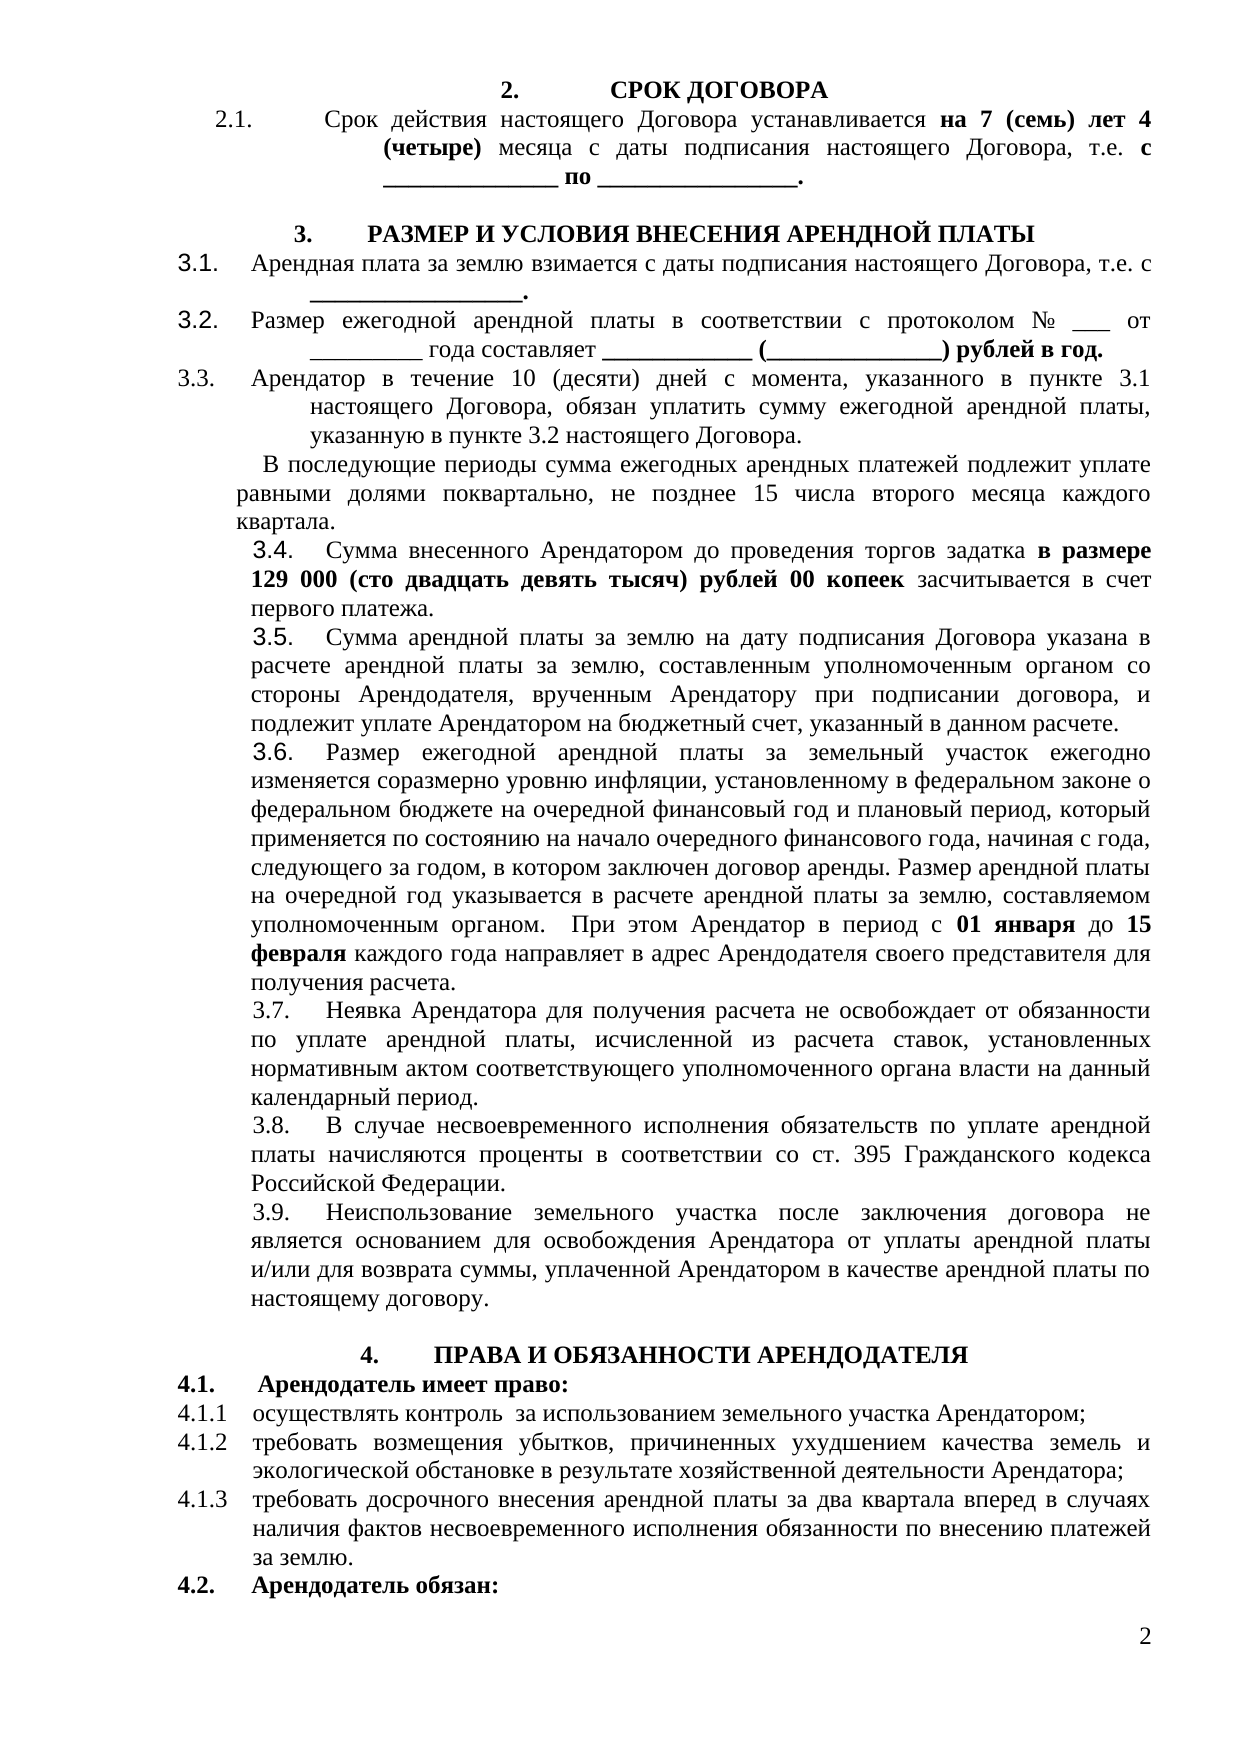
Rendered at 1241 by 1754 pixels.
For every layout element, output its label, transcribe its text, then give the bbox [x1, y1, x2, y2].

list осуществлять контроль за использованием земельного участка Арендатором; [177, 1398, 1152, 1427]
list В случае несвоевременного исполнения обязательств по уплате арендной платы начисляются проценты в соответствии со ст. 395 Гражданского кодекса Российской Федерации. [177, 1111, 1152, 1197]
list Неявка Арендатора для получения расчета не освобождает от обязанности по уплате арендной платы, исчисленной из расчета ставок, установленных нормативным актом соответствующего уполномоченного органа власти на данный календарный период. [177, 996, 1152, 1111]
list ПРАВА И ОБЯЗАННОСТИ АРЕНДОДАТЕЛЯ [177, 1341, 1152, 1369]
list СРОК ДОГОВОРА [177, 75, 1152, 104]
list Размер ежегодной арендной платы за земельный участок ежегодно изменяется соразмерно уровню инфляции, установленному в федеральном законе о федеральном бюджете на очередной финансовый год и плановый период, который применяется по состоянию на начало очередного финансового года, начиная с года, следующего за годом, в котором заключен договор аренды. Размер арендной платы на очередной год указывается в расчете арендной платы за землю, составляемом уполномоченным органом. При этом Арендатор в период с 01 января до 15 февраля каждого года направляет в адрес Арендодателя своего представителя для получения расчета. [177, 737, 1152, 996]
list Арендатор в течение 10 (десяти) дней с момента, указанного в пункте 3.1 настоящего Договора, обязан уплатить сумму ежегодной арендной платы, указанную в пункте 3.2 настоящего Договора. [177, 363, 1152, 449]
list Арендная плата за землю взимается с даты подписания настоящего Договора, т.е. с _________________. [177, 247, 1152, 305]
text 4.2. Арендодатель обязан: [177, 1571, 1152, 1599]
text 4.1. Арендодатель имеет право: [177, 1369, 1152, 1398]
list Срок действия настоящего Договора устанавливается на 7 (семь) лет 4 (четыре) месяца с даты подписания настоящего Договора, т.е. с ______________ по ________________. [215, 104, 1152, 190]
text В последующие периоды сумма ежегодных арендных платежей подлежит уплате равными долями поквартально, не позднее 15 числа второго месяца каждого квартала. [177, 449, 1152, 535]
list Сумма арендной платы за землю на дату подписания Договора указана в расчете арендной платы за землю, составленным уполномоченным органом со стороны Арендодателя, врученным Арендатору при подписании договора, и подлежит уплате Арендатором на бюджетный счет, указанный в данном расчете. [177, 622, 1152, 737]
list требовать досрочного внесения арендной платы за два квартала вперед в случаях наличия фактов несвоевременного исполнения обязанности по внесению платежей за землю. [177, 1484, 1152, 1571]
list Размер ежегодной арендной платы в соответствии с протоколом № ___ от _________ года составляет ____________ (______________) рублей в год. [177, 305, 1152, 363]
list требовать возмещения убытков, причиненных ухудшением качества земель и экологической обстановке в результате хозяйственной деятельности Арендатора; [177, 1427, 1152, 1484]
list Сумма внесенного Арендатором до проведения торгов задатка в размере 129 000 (сто двадцать девять тысяч) рублей 00 копеек засчитывается в счет первого платежа. [177, 535, 1152, 622]
list Неиспользование земельного участка после заключения договора не является основанием для освобождения Арендатора от уплаты арендной платы и/или для возврата суммы, уплаченной Арендатором в качестве арендной платы по настоящему договору. [177, 1197, 1152, 1312]
list РАЗМЕР И УСЛОВИЯ ВНЕСЕНИЯ АРЕНДНОЙ ПЛАТЫ [177, 219, 1152, 247]
